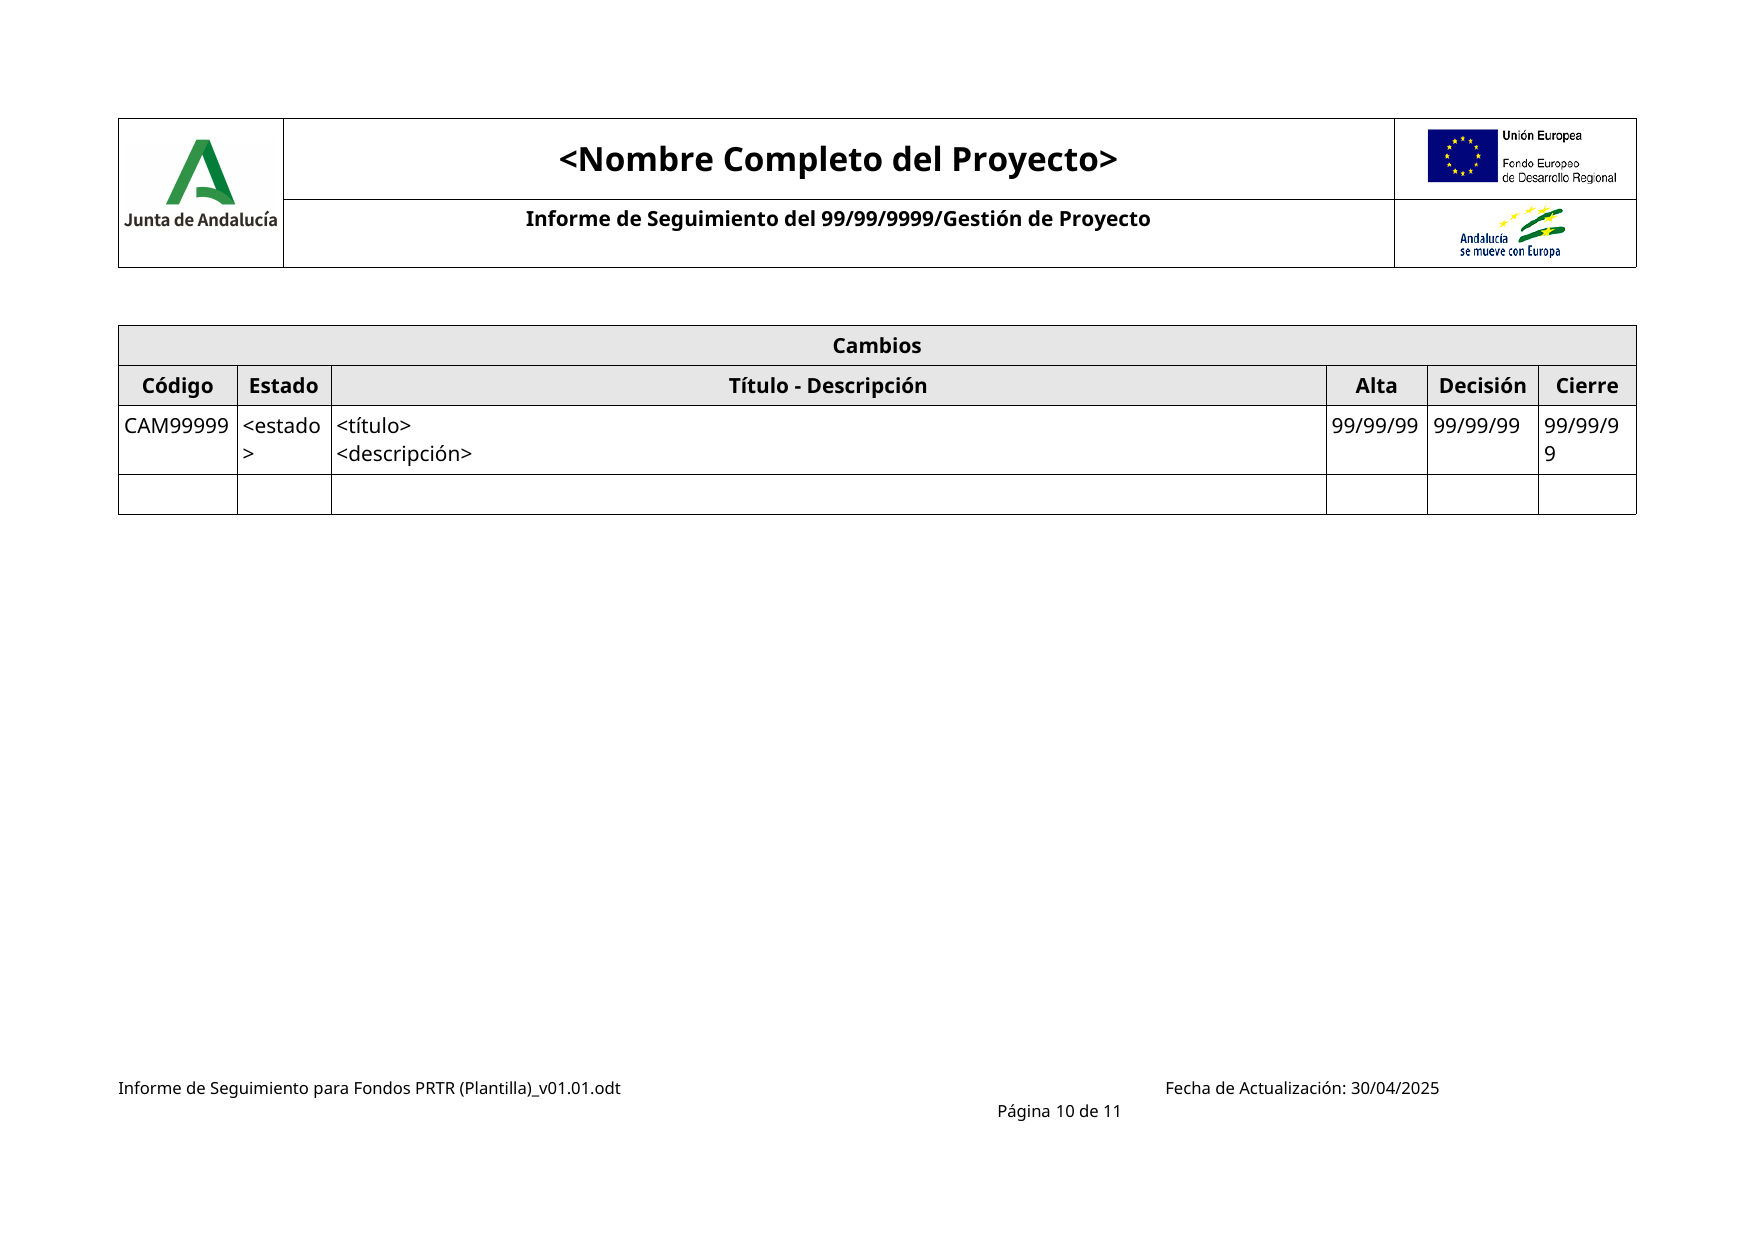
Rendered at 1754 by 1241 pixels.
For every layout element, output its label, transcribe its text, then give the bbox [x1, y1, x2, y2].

picture [1427, 127, 1618, 184]
table_cell <estado> [238, 406, 331, 473]
table_cell Código [119, 366, 237, 405]
table_cell [1539, 475, 1636, 513]
table_cell [1327, 475, 1427, 513]
table_cell [119, 475, 237, 513]
table_cell [1428, 475, 1538, 513]
picture [1460, 205, 1566, 258]
table_cell 99/99/99 [1539, 406, 1636, 473]
table_cell Estado [238, 366, 331, 405]
table_cell 99/99/99 [1428, 406, 1538, 473]
table_header Cambios [119, 326, 1636, 365]
table_cell [332, 475, 1326, 513]
table_cell Cierre [1539, 366, 1636, 405]
table_cell [238, 475, 331, 513]
picture [123, 138, 278, 228]
table_cell Título - Descripción [332, 366, 1326, 405]
table_cell Alta [1327, 366, 1427, 405]
table_cell 99/99/99 [1327, 406, 1427, 473]
table_cell CAM99999 [119, 406, 237, 473]
table_cell Decisión [1428, 366, 1538, 405]
table_cell <título> <descripción> [332, 406, 1326, 473]
